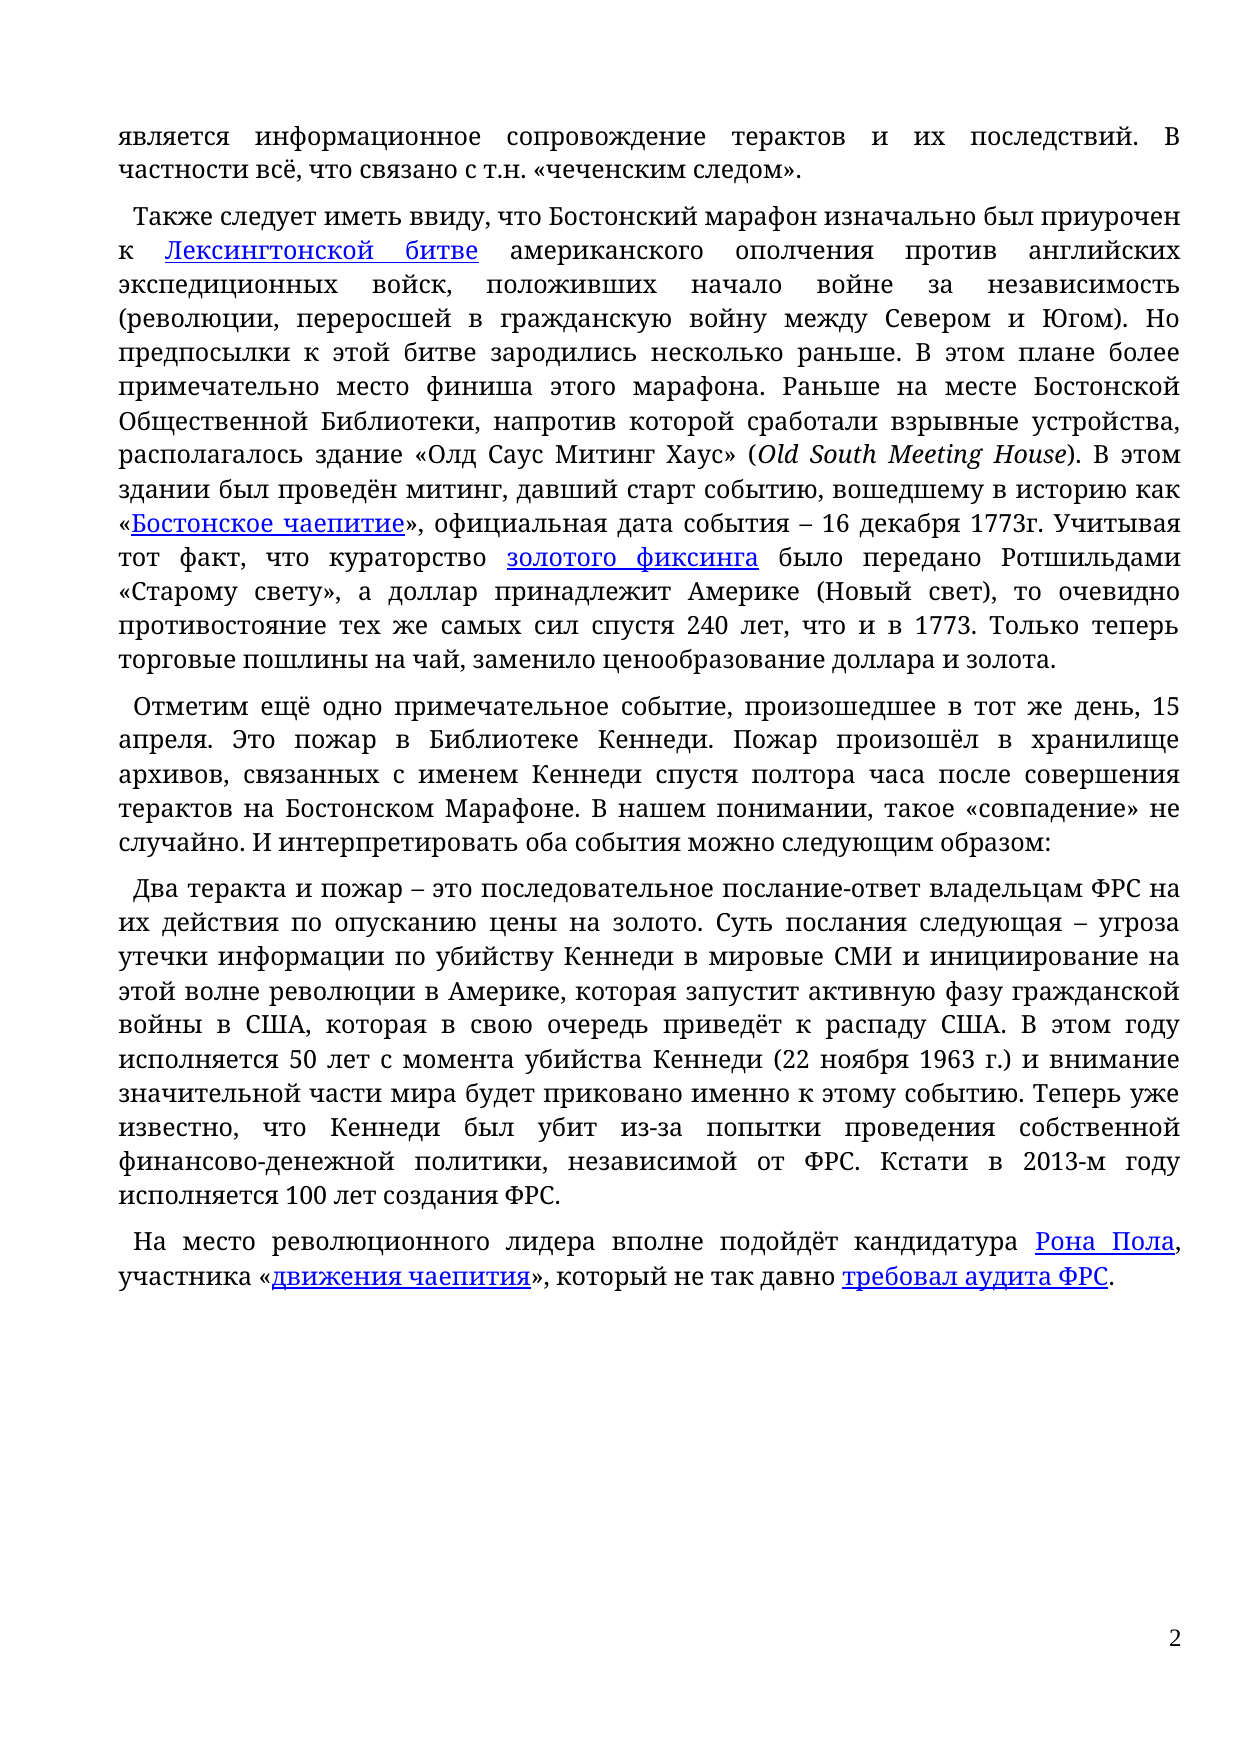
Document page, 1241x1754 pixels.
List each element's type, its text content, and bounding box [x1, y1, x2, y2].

text Отметим ещё одно примечательное событие, произошедшее в тот же день, 15 апреля. Это пожар в Библиотеке Кеннеди. Пожар произошёл в хранилище архивов, связанных с именем Кеннеди спустя полтора часа после совершения терактов на Бостонском Марафоне. В нашем понимании, такое «совпадение» не случайно. И интерпретировать оба события можно следующим образом: [118, 688, 1181, 858]
text Два теракта и пожар – это последовательное послание-ответ владельцам ФРС на их действия по опусканию цены на золото. Суть послания следующая – угроза утечки информации по убийству Кеннеди в мировые СМИ и инициирование на этой волне революции в Америке, которая запустит активную фазу гражданской войны в США, которая в свою очередь приведёт к распаду США. В этом году исполняется 50 лет с момента убийства Кеннеди (22 ноября 1963 г.) и внимание значительной части мира будет приковано именно к этому событию. Теперь уже известно, что Кеннеди был убит из-за попытки проведения собственной финансово-денежной политики, независимой от ФРС. Кстати в 2013-м году исполняется 100 лет создания ФРС. [118, 871, 1181, 1212]
text На место революционного лидера вполне подойдёт кандидатура Рона Пола, участника «движения чаепития», который не так давно требовал аудита ФРС. [118, 1224, 1181, 1292]
text Также следует иметь ввиду, что Бостонский марафон изначально был приурочен к Лексингтонской битве американского ополчения против английских экспедиционных войск, положивших начало войне за независимость (революции, переросшей в гражданскую войну между Севером и Югом). Но предпосылки к этой битве зародились несколько раньше. В этом плане более примечательно место финиша этого марафона. Раньше на месте Бостонской Общественной Библиотеки, напротив которой сработали взрывные устройства, располагалось здание «Олд Саус Митинг Хаус» (Old South Meeting House). В этом здании был проведён митинг, давший старт событию, вошедшему в историю как «Бостонское чаепитие», официальная дата события – 16 декабря 1773г. Учитывая тот факт, что кураторство золотого фиксинга было передано Ротшильдами «Старому свету», а доллар принадлежит Америке (Новый свет), то очевидно противостояние тех же самых сил спустя 240 лет, что и в 1773. Только теперь торговые пошлины на чай, заменило ценообразование доллара и золота. [118, 199, 1181, 676]
text является информационное сопровождение терактов и их последствий. В частности всё, что связано с т.н. «чеченским следом». [118, 118, 1181, 186]
